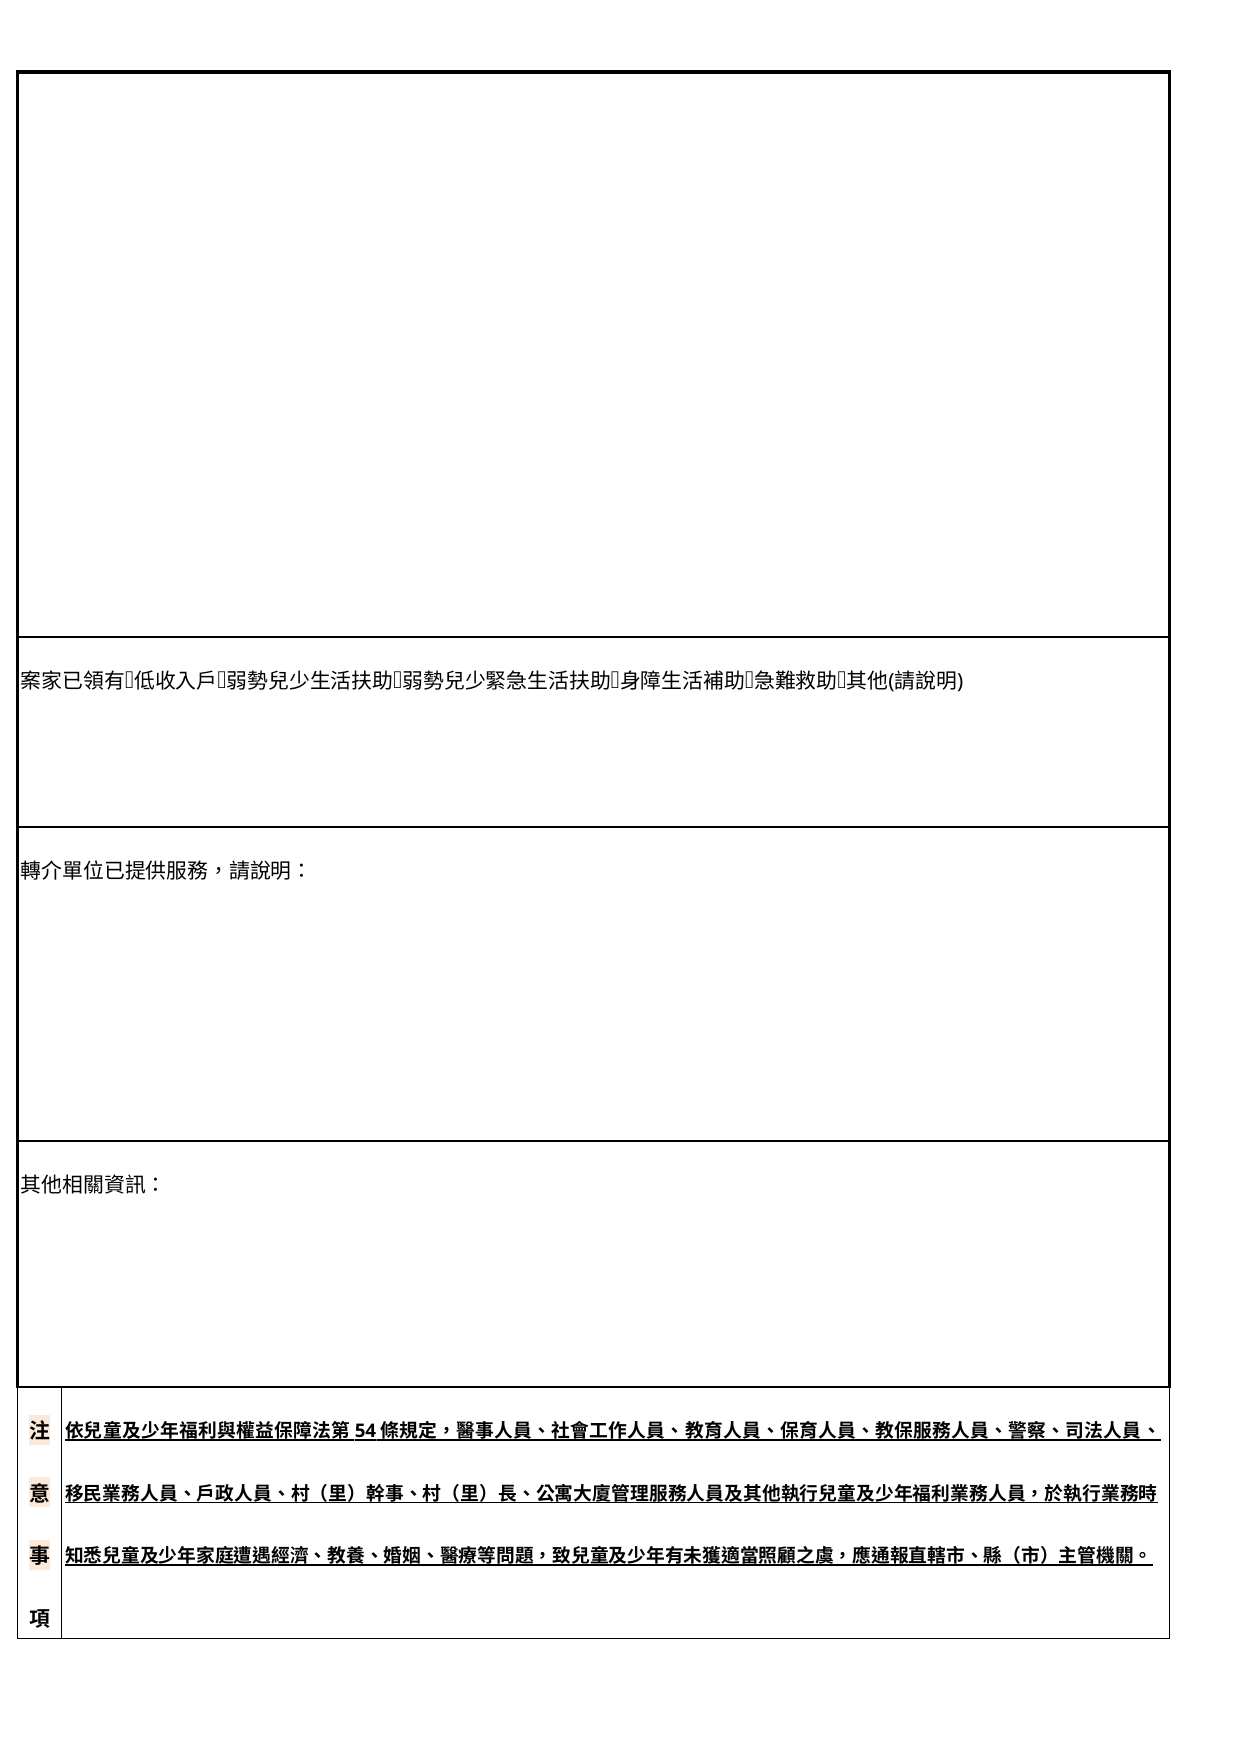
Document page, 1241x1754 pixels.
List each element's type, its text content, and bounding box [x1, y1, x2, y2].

table_cell 轉介單位已提供服務，請說明： [19, 828, 1168, 1140]
table_cell 注 意 事 項 [18, 1388, 61, 1638]
table_cell 其他相關資訊： [19, 1142, 1168, 1386]
table_header [19, 74, 1168, 636]
table_cell 依兒童及少年福利與權益保障法第54條規定，醫事人員、社會工作人員、教育人員、保育人員、教保服務人員、警察、司法人員、移民業務人員、戶政人員、村（里）幹事、村（里）長、公寓大廈管理服務人員及其他執行兒童及少年福利業務人員，於執行業務時知悉兒童及少年家庭遭遇經濟、教養、婚姻、醫療等問題，致兒童及少年有未獲適當照顧之虞，應通報直轄市、縣（市）主管機關。 [62, 1388, 1169, 1638]
table_cell 案家已領有低收入戶弱勢兒少生活扶助弱勢兒少緊急生活扶助身障生活補助急難救助其他(請說明) [19, 638, 1168, 826]
